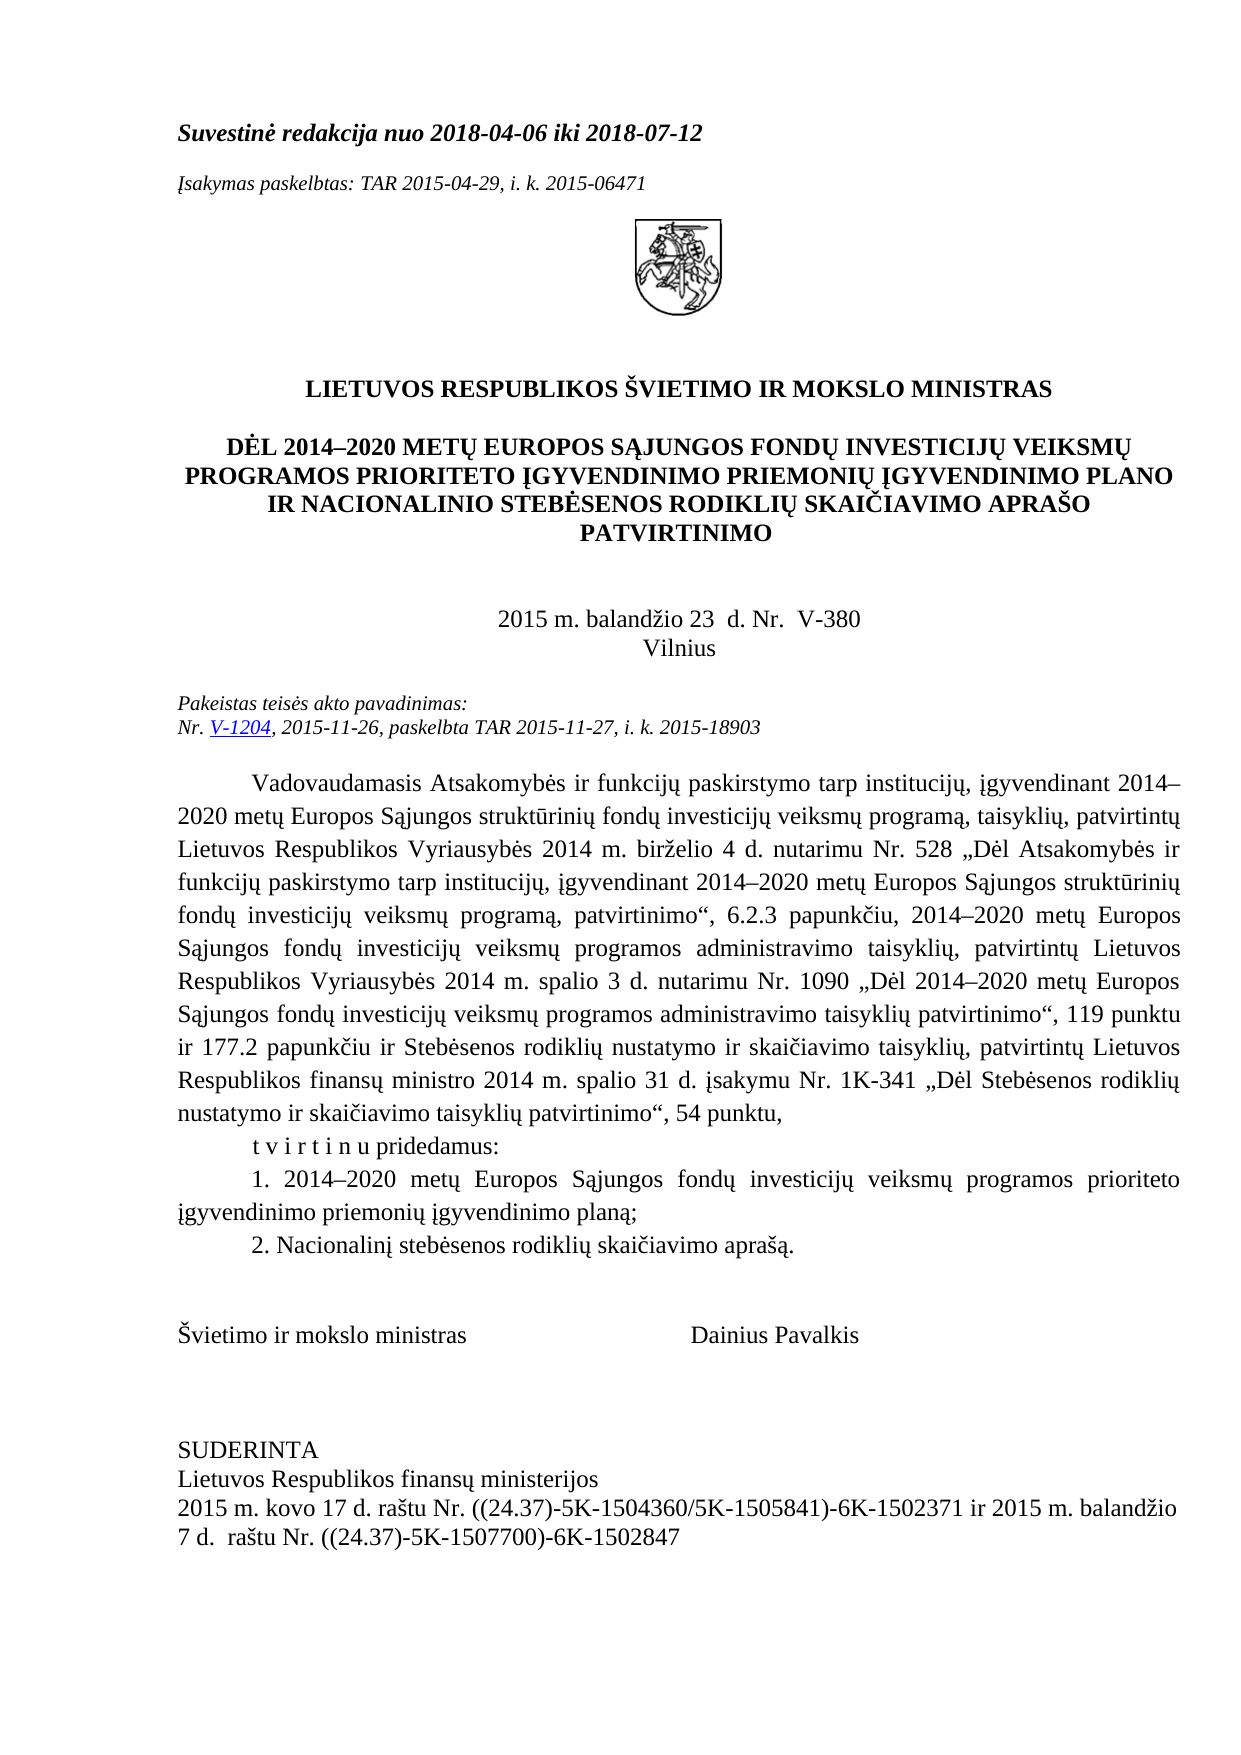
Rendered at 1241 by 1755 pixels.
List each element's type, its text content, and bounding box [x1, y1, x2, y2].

text Švietimo ir mokslo ministras Dainius Pavalkis [177, 1321, 1181, 1349]
text LIETUVOS RESPUBLIKOS ŠVIETIMO IR MOKSLO MINISTRAS [177, 374, 1181, 403]
text Vilnius [177, 633, 1181, 662]
text Lietuvos Respublikos finansų ministerijos [177, 1464, 1181, 1493]
text 1. 2014–2020 metų Europos Sąjungos fondų investicijų veiksmų programos prioriteto įgyvendinimo priemonių įgyvendinimo planą; [177, 1164, 1181, 1226]
text 2. Nacionalinį stebėsenos rodiklių skaičiavimo aprašą. [177, 1230, 1181, 1259]
text Nr. V-1204, 2015-11-26, paskelbta TAR 2015-11-27, i. k. 2015-18903 [177, 715, 1181, 739]
text SUDERINTA [177, 1436, 1181, 1464]
text Įsakymas paskelbtas: TAR 2015-04-29, i. k. 2015-06471 [177, 171, 1181, 195]
text DĖL 2014–2020 METŲ EUROPOS SĄJUNGOS FONDŲ INVESTICIJŲ VEIKSMŲ PROGRAMOS PRIORITETO ĮGYVENDINIMO PRIEMONIŲ ĮGYVENDINIMO PLANO IR NACIONALINIO STEBĖSENOS RODIKLIŲ SKAIČIAVIMO APRAŠO PATVIRTINIMO [177, 432, 1181, 547]
text 2015 m. balandžio 23 d. Nr. V-380 [177, 604, 1181, 633]
text Vadovaudamasis Atsakomybės ir funkcijų paskirstymo tarp institucijų, įgyvendinant 2014–2020 metų Europos Sąjungos struktūrinių fondų investicijų veiksmų programą, taisyklių, patvirtintų Lietuvos Respublikos Vyriausybės 2014 m. birželio 4 d. nutarimu Nr. 528 „Dėl Atsakomybės ir funkcijų paskirstymo tarp institucijų, įgyvendinant 2014–2020 metų Europos Sąjungos struktūrinių fondų investicijų veiksmų programą, patvirtinimo“, 6.2.3 papunkčiu, 2014–2020 metų Europos Sąjungos fondų investicijų veiksmų programos administravimo taisyklių, patvirtintų Lietuvos Respublikos Vyriausybės 2014 m. spalio 3 d. nutarimu Nr. 1090 „Dėl 2014–2020 metų Europos Sąjungos fondų investicijų veiksmų programos administravimo taisyklių patvirtinimo“, 119 punktu ir 177.2 papunkčiu ir Stebėsenos rodiklių nustatymo ir skaičiavimo taisyklių, patvirtintų Lietuvos Respublikos finansų ministro 2014 m. spalio 31 d. įsakymu Nr. 1K-341 „Dėl Stebėsenos rodiklių nustatymo ir skaičiavimo taisyklių patvirtinimo“, 54 punktu, [177, 768, 1181, 1127]
text Pakeistas teisės akto pavadinimas: [177, 691, 1181, 715]
text 2015 m. kovo 17 d. raštu Nr. ((24.37)-5K-1504360/5K-1505841)-6K-1502371 ir 2015 m. balandžio 7 d. raštu Nr. ((24.37)-5K-1507700)-6K-1502847 [177, 1493, 1181, 1551]
text t v i r t i n u pridedamus: [177, 1131, 1181, 1160]
text Suvestinė redakcija nuo 2018-04-06 iki 2018-07-12 [177, 118, 1181, 147]
